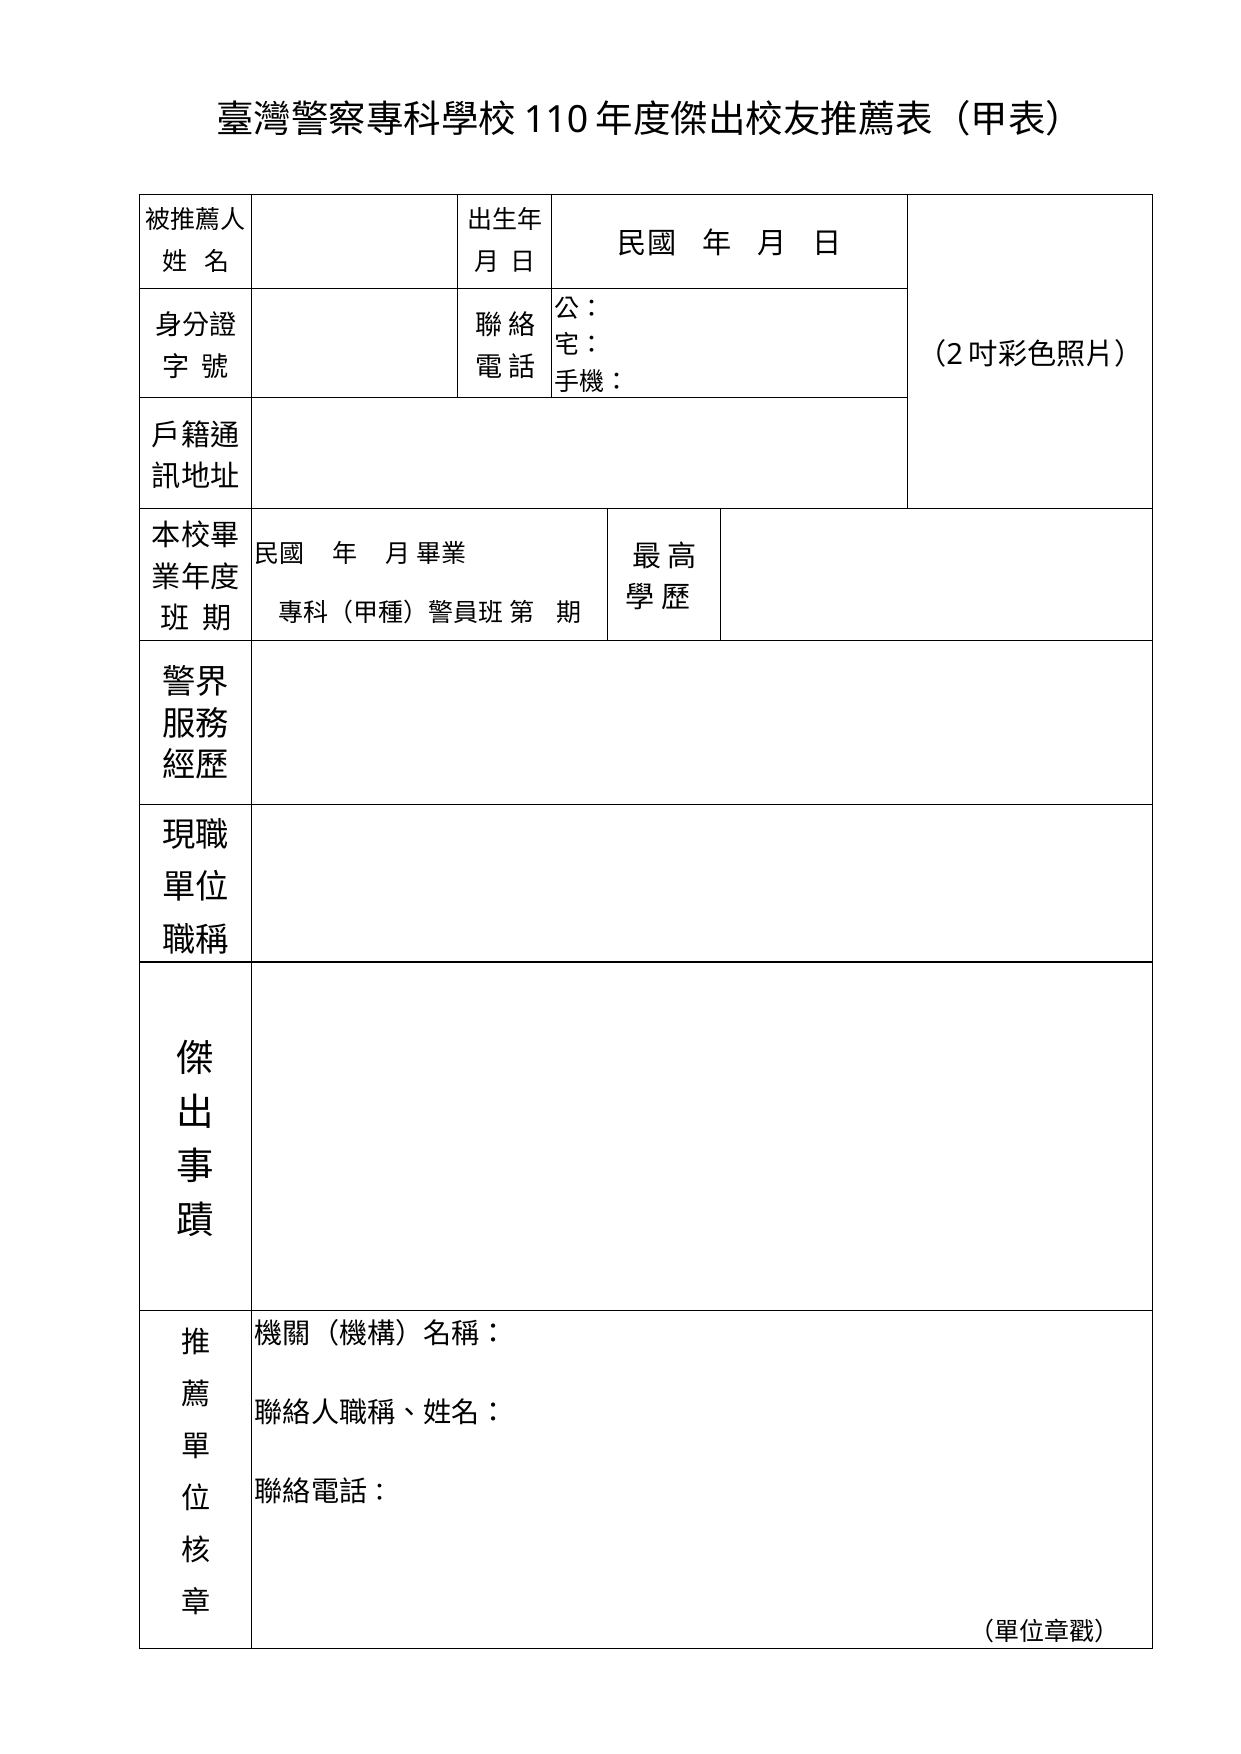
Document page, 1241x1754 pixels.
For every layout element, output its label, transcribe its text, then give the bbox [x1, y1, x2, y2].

table_cell 戶籍通訊地址 [140, 398, 251, 508]
table_cell [252, 398, 907, 508]
table_cell 聯 絡 電 話 [458, 289, 551, 397]
table_header （2吋彩色照片） [908, 195, 1152, 508]
table_cell [252, 805, 1152, 961]
table_cell 公： 宅： 手機： [552, 289, 907, 397]
table_header 民國 年 月 日 [552, 195, 907, 287]
table_cell [721, 509, 1152, 640]
table_cell 傑 出 事 蹟 [140, 963, 251, 1310]
table_cell [252, 963, 1152, 1310]
table_header [252, 195, 457, 287]
table_cell 推 薦 單 位 核 章 [140, 1311, 251, 1648]
table_cell 身分證 字 號 [140, 289, 251, 397]
table_cell [252, 289, 457, 397]
table_header 出生年 月 日 [458, 195, 551, 287]
table_cell 現職 單位 職稱 [140, 805, 251, 961]
table_cell 最 高 學 歷 [608, 509, 720, 640]
table_cell 警界 服務 經歷 [140, 641, 251, 804]
table_header 被推薦人姓 名 [140, 195, 251, 287]
table_cell [252, 641, 1152, 804]
table_cell 民國 年 月 畢業 專科（甲種）警員班 第 期 [252, 509, 607, 640]
text 臺灣警察專科學校110年度傑出校友推薦表（甲表） [177, 89, 1122, 143]
table_cell 本校畢業年度班 期 [140, 509, 251, 640]
table_cell 機關（機構）名稱： 聯絡人職稱、姓名： 聯絡電話： （單位章戳） [252, 1311, 1152, 1648]
